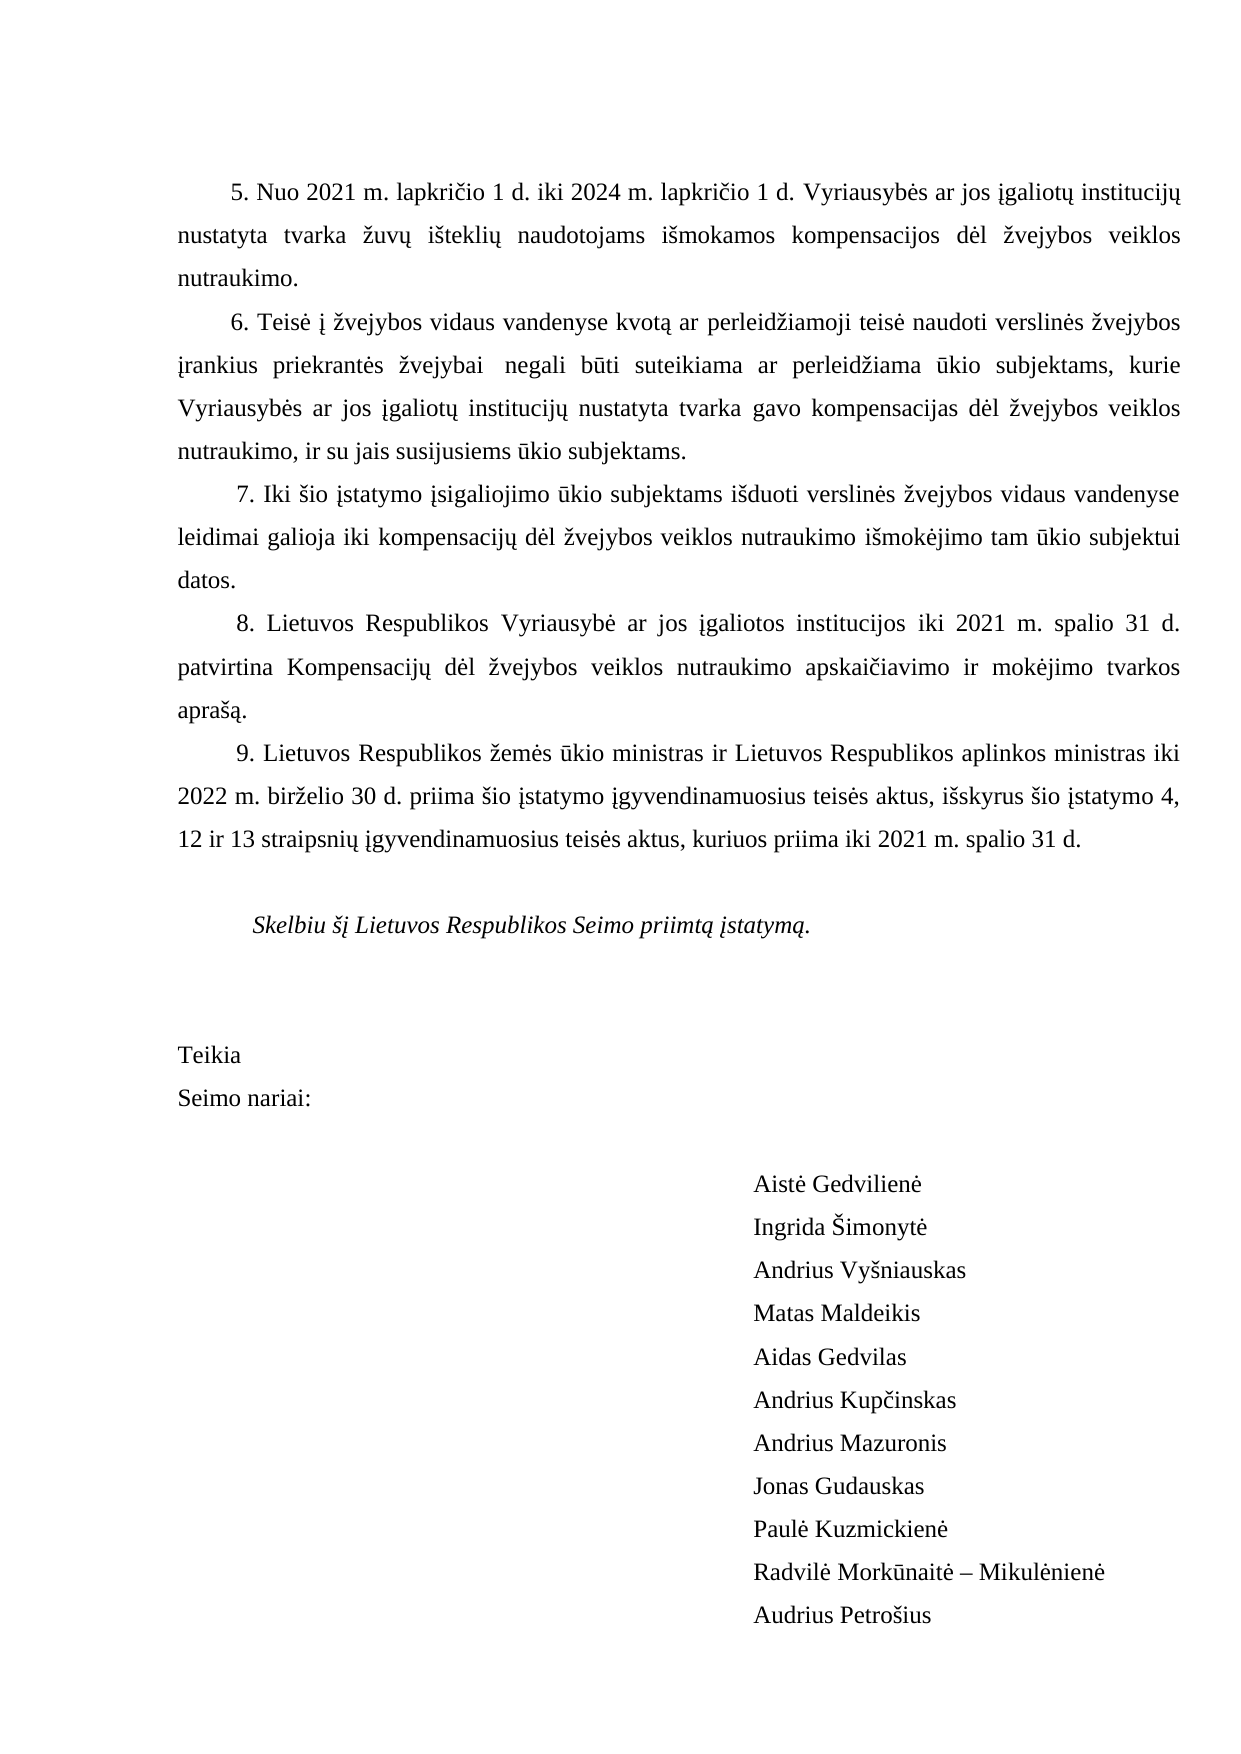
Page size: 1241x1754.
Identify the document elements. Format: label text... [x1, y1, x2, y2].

text 8. Lietuvos Respublikos Vyriausybė ar jos įgaliotos institucijos iki 2021 m. spalio 31 d. patvirtina Kompensacijų dėl žvejybos veiklos nutraukimo apskaičiavimo ir mokėjimo tvarkos aprašą. [177, 608, 1181, 723]
text Matas Maldeikis [753, 1298, 1181, 1327]
text Ingrida Šimonytė [753, 1212, 1181, 1241]
text Paulė Kuzmickienė [753, 1514, 1181, 1543]
text 6. Teisė į žvejybos vidaus vandenyse kvotą ar perleidžiamoji teisė naudoti verslinės žvejybos įrankius priekrantės žvejybai negali būti suteikiama ar perleidžiama ūkio subjektams, kurie Vyriausybės ar jos įgaliotų institucijų nustatyta tvarka gavo kompensacijas dėl žvejybos veiklos nutraukimo, ir su jais susijusiems ūkio subjektams. [177, 307, 1181, 465]
text Jonas Gudauskas [753, 1471, 1181, 1500]
text 5. Nuo 2021 m. lapkričio 1 d. iki 2024 m. lapkričio 1 d. Vyriausybės ar jos įgaliotų institucijų nustatyta tvarka žuvų išteklių naudotojams išmokamos kompensacijos dėl žvejybos veiklos nutraukimo. [177, 177, 1181, 292]
text Andrius Vyšniauskas [753, 1255, 1181, 1284]
text Seimo nariai: [177, 1083, 1181, 1112]
text 9. Lietuvos Respublikos žemės ūkio ministras ir Lietuvos Respublikos aplinkos ministras iki 2022 m. birželio 30 d. priima šio įstatymo įgyvendinamuosius teisės aktus, išskyrus šio įstatymo 4, 12 ir 13 straipsnių įgyvendinamuosius teisės aktus, kuriuos priima iki 2021 m. spalio 31 d. [177, 738, 1181, 853]
text Andrius Kupčinskas [753, 1385, 1181, 1413]
text 7. Iki šio įstatymo įsigaliojimo ūkio subjektams išduoti verslinės žvejybos vidaus vandenyse leidimai galioja iki kompensacijų dėl žvejybos veiklos nutraukimo išmokėjimo tam ūkio subjektui datos. [177, 479, 1181, 594]
text Aidas Gedvilas [753, 1342, 1181, 1370]
text Audrius Petrošius [753, 1600, 1181, 1629]
text Radvilė Morkūnaitė – Mikulėnienė [753, 1557, 1181, 1586]
text Skelbiu šį Lietuvos Respublikos Seimo priimtą įstatymą. [177, 910, 1181, 939]
text Aistė Gedvilienė [753, 1169, 1181, 1198]
text Andrius Mazuronis [753, 1428, 1181, 1457]
text Teikia [177, 1040, 1181, 1068]
